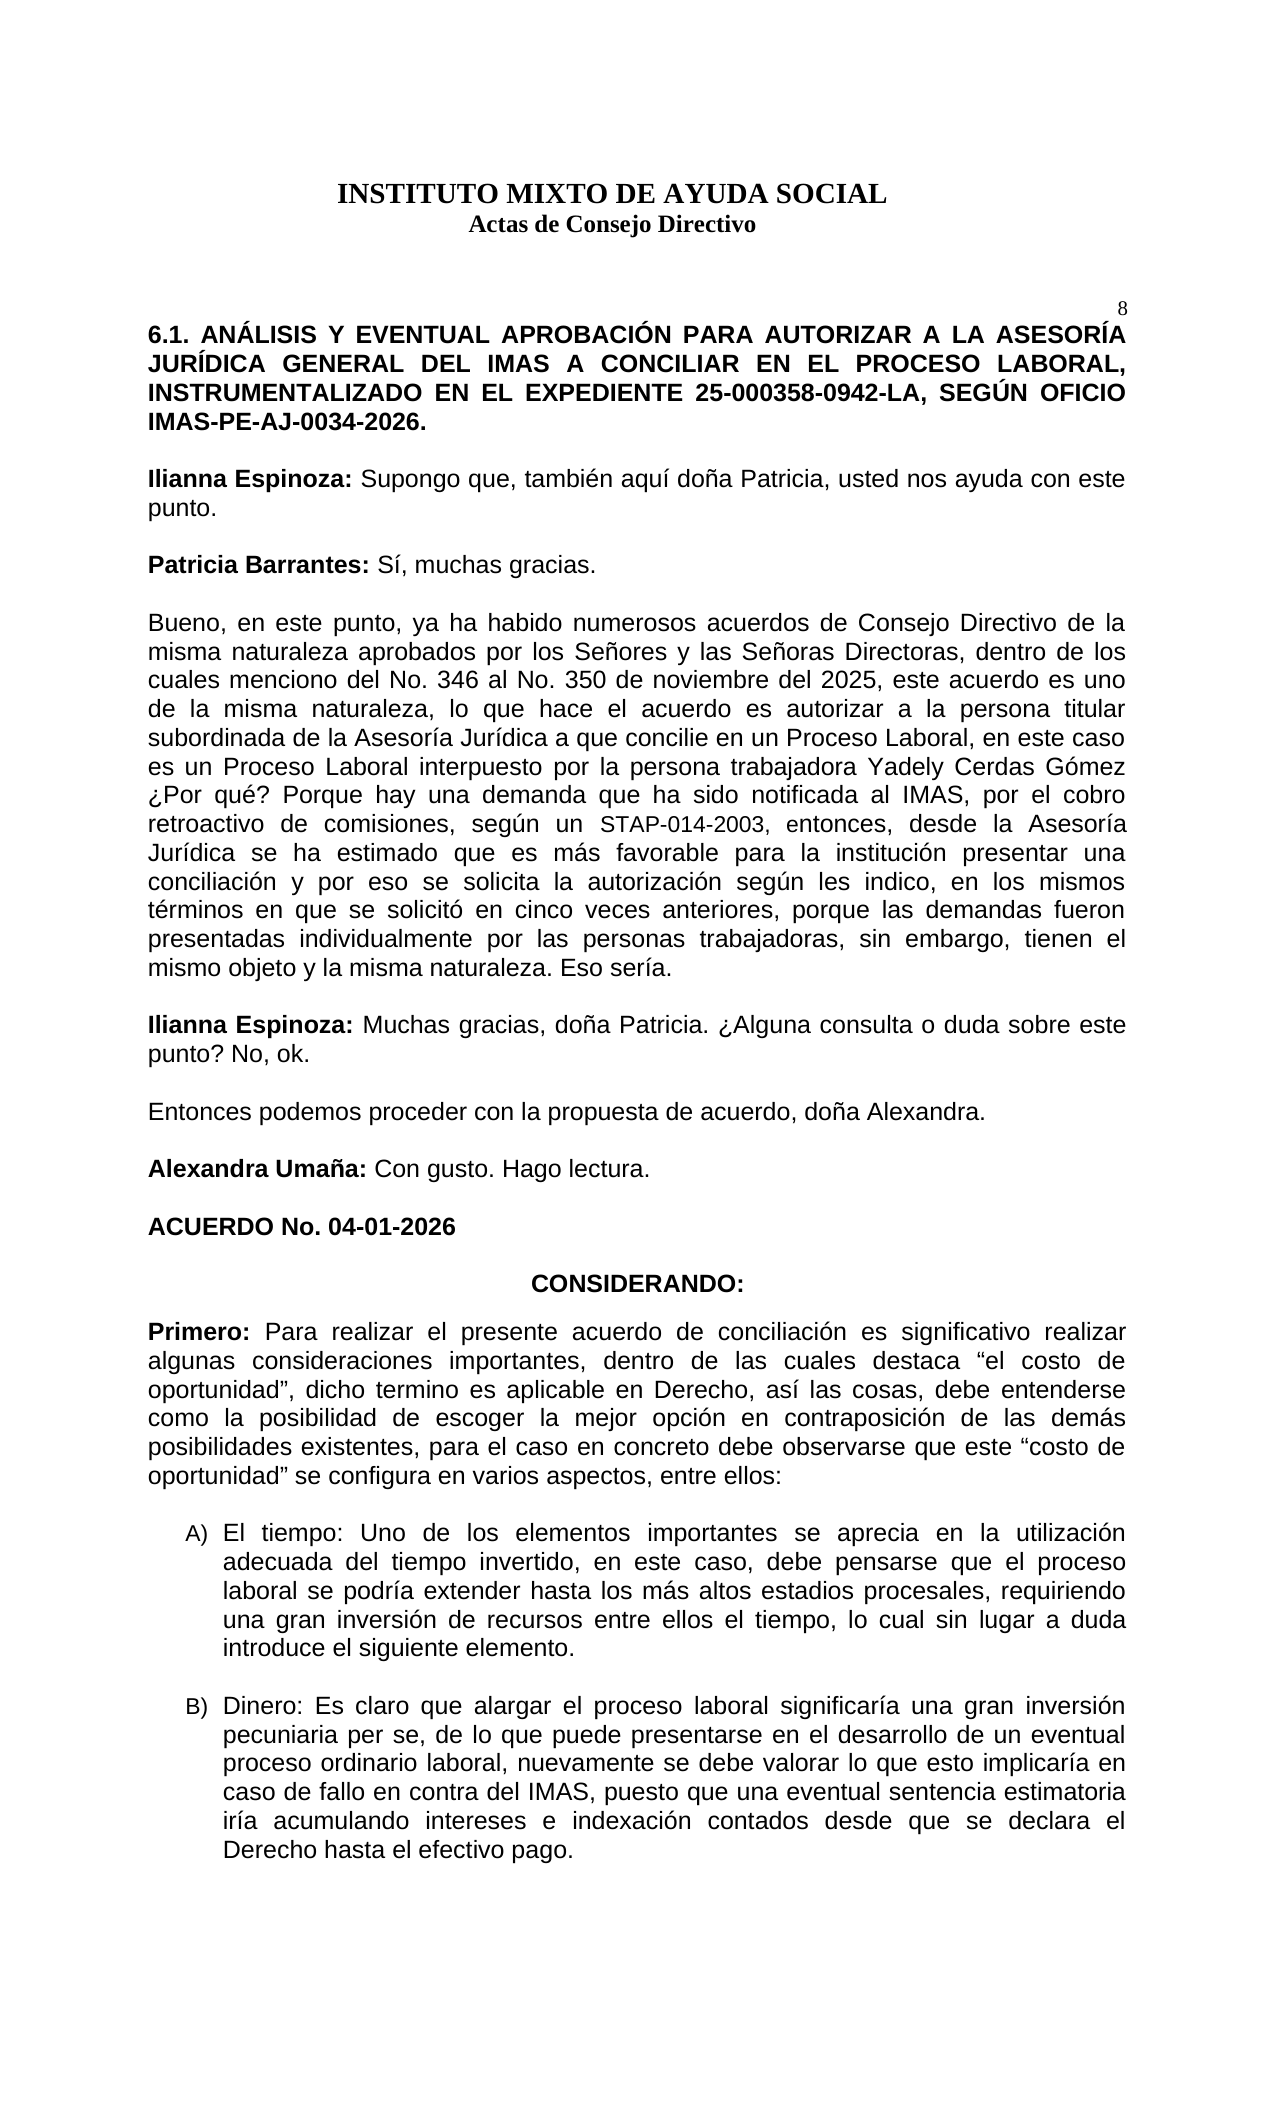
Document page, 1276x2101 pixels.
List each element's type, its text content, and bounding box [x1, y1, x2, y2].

text Bueno, en este punto, ya ha habido numerosos acuerdos de Consejo Directivo de la misma naturaleza aprobados por los Señores y las Señoras Directoras, dentro de los cuales menciono del No. 346 al No. 350 de noviembre del 2025, este acuerdo es uno de la misma naturaleza, lo que hace el acuerdo es autorizar a la persona titular subordinada de la Asesoría Jurídica a que concilie en un Proceso Laboral, en este caso es un Proceso Laboral interpuesto por la persona trabajadora Yadely Cerdas Gómez ¿Por qué? Porque hay una demanda que ha sido notificada al IMAS, por el cobro retroactivo de comisiones, según un STAP-014-2003, entonces, desde la Asesoría Jurídica se ha estimado que es más favorable para la institución presentar una conciliación y por eso se solicita la autorización según les indico, en los mismos términos en que se solicitó en cinco veces anteriores, porque las demandas fueron presentadas individualmente por las personas trabajadoras, sin embargo, tienen el mismo objeto y la misma naturaleza. Eso sería. [148, 608, 1127, 982]
text Ilianna Espinoza: Muchas gracias, doña Patricia. ¿Alguna consulta o duda sobre este punto? No, ok. [148, 982, 1127, 1068]
text Alexandra Umaña: Con gusto. Hago lectura. [148, 1125, 1127, 1183]
text Entonces podemos proceder con la propuesta de acuerdo, doña Alexandra. [148, 1097, 1127, 1125]
text 6.1. ANÁLISIS Y EVENTUAL APROBACIÓN PARA AUTORIZAR A LA ASESORÍA JURÍDICA GENERAL DEL IMAS A CONCILIAR EN EL PROCESO LABORAL, INSTRUMENTALIZADO EN EL EXPEDIENTE 25-000358-0942-LA, SEGÚN OFICIO IMAS-PE-AJ-0034-2026. [148, 320, 1127, 435]
list El tiempo: Uno de los elementos importantes se aprecia en la utilización adecuada del tiempo invertido, en este caso, debe pensarse que el proceso laboral se podría extender hasta los más altos estadios procesales, requiriendo una gran inversión de recursos entre ellos el tiempo, lo cual sin lugar a duda introduce el siguiente elemento. [185, 1518, 1127, 1662]
text ACUERDO No. 04-01-2026 [148, 1212, 1136, 1240]
text Primero: Para realizar el presente acuerdo de conciliación es significativo realizar algunas consideraciones importantes, dentro de las cuales destaca “el costo de oportunidad”, dicho termino es aplicable en Derecho, así las cosas, debe entenderse como la posibilidad de escoger la mejor opción en contraposición de las demás posibilidades existentes, para el caso en concreto debe observarse que este “costo de oportunidad” se configura en varios aspectos, entre ellos: [148, 1317, 1127, 1489]
text CONSIDERANDO: [148, 1269, 1127, 1298]
text Ilianna Espinoza: Supongo que, también aquí doña Patricia, usted nos ayuda con este punto. [148, 464, 1127, 522]
text Patricia Barrantes: Sí, muchas gracias. [148, 550, 1127, 579]
list Dinero: Es claro que alargar el proceso laboral significaría una gran inversión pecuniaria per se, de lo que puede presentarse en el desarrollo de un eventual proceso ordinario laboral, nuevamente se debe valorar lo que esto implicaría en caso de fallo en contra del IMAS, puesto que una eventual sentencia estimatoria iría acumulando intereses e indexación contados desde que se declara el Derecho hasta el efectivo pago. [185, 1691, 1127, 1863]
